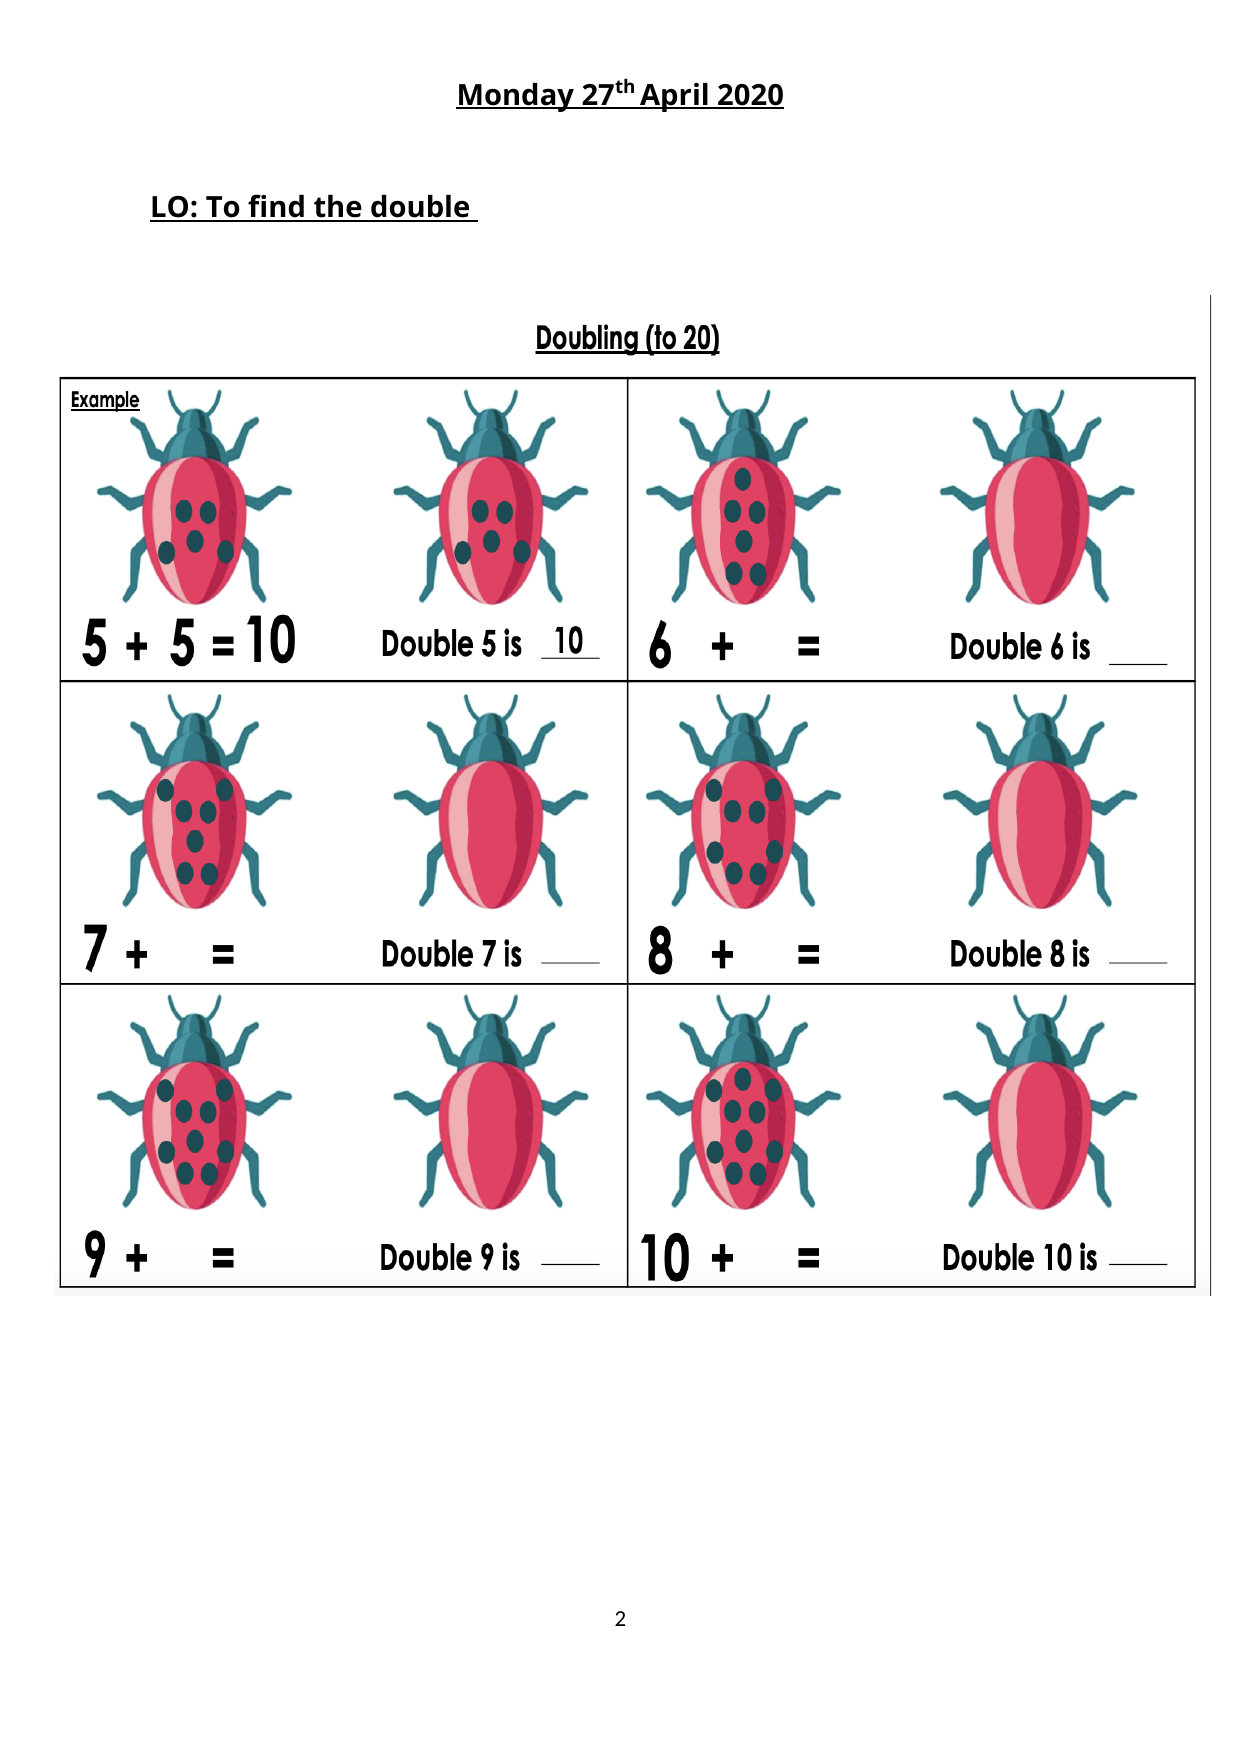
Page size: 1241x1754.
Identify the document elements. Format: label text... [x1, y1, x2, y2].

text Monday 27th April 2020 [150, 74, 1090, 113]
text LO: To find the double [150, 186, 1090, 226]
